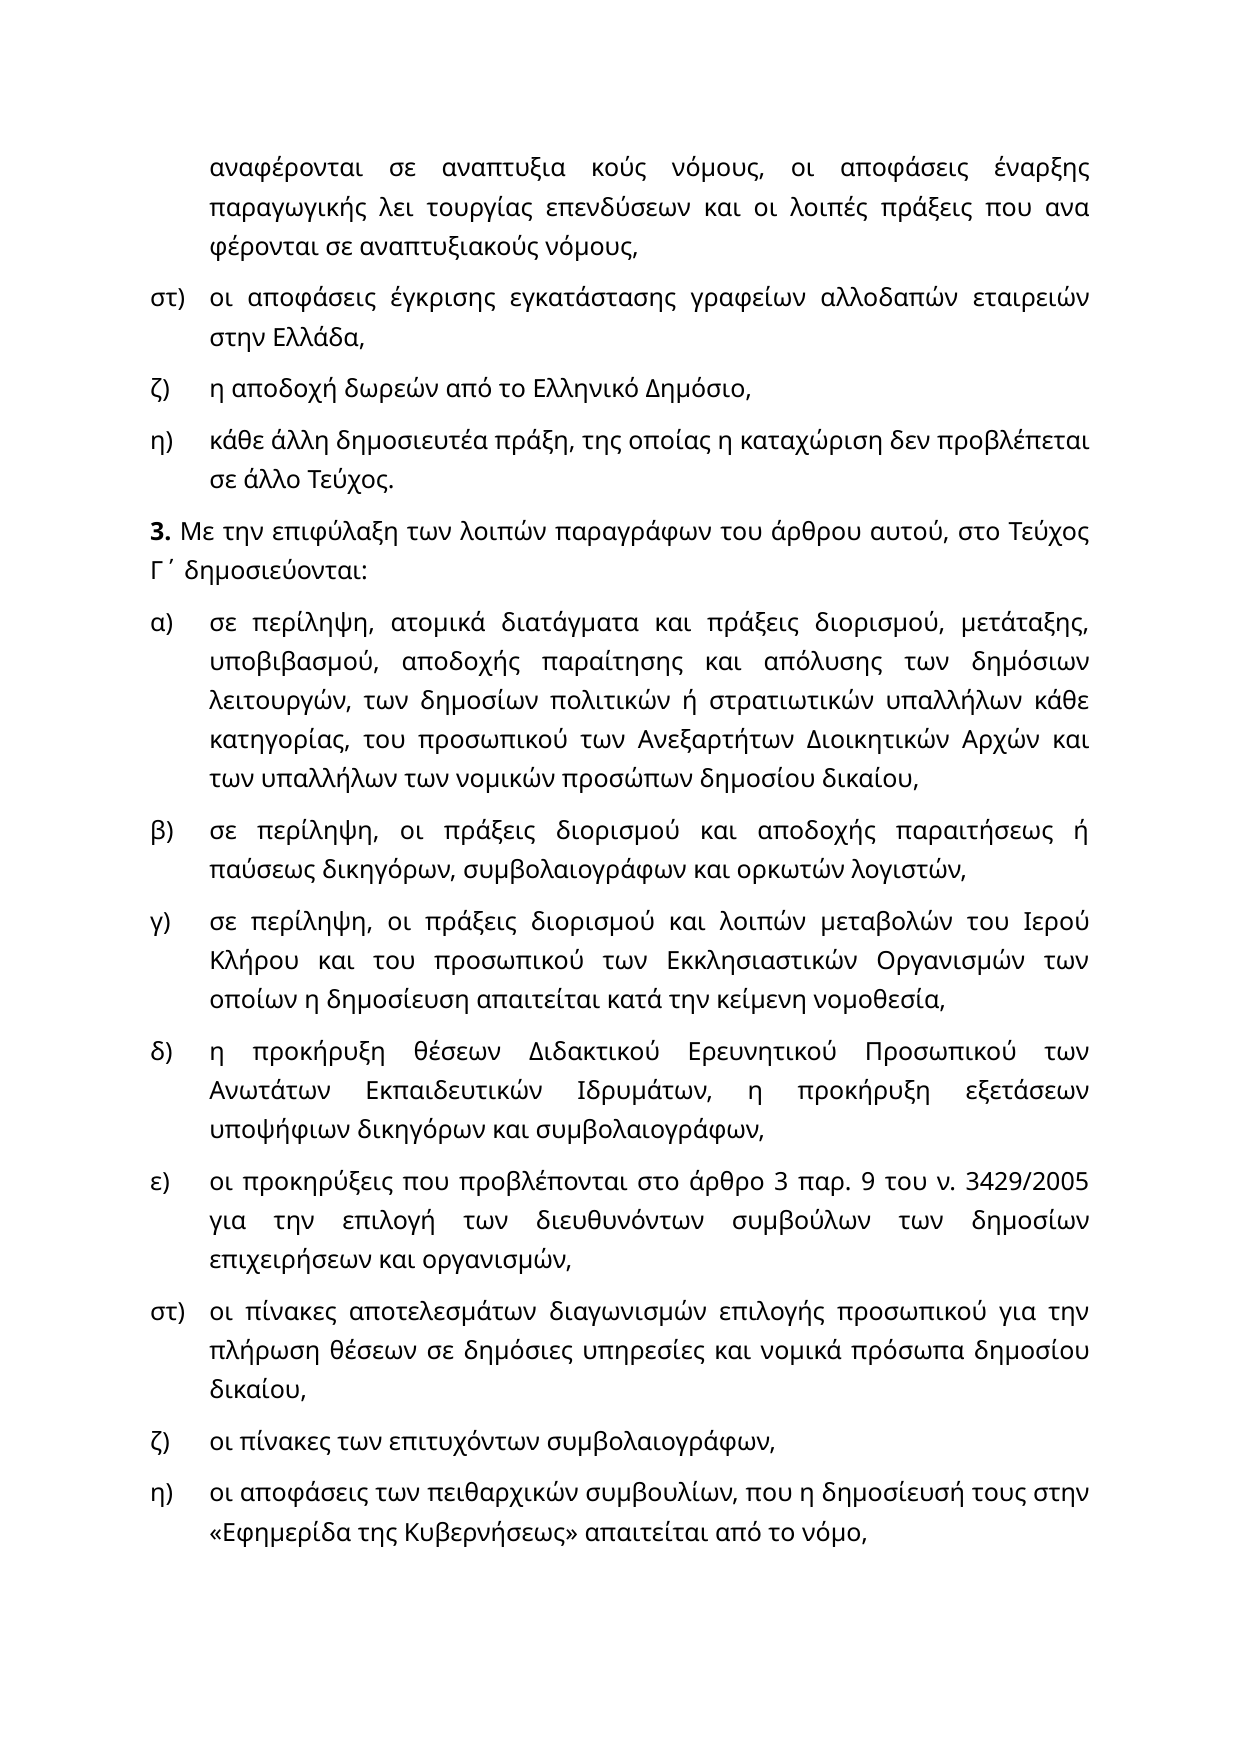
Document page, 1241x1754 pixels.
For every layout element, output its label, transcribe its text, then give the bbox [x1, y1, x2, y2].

list β) σε περίληψη, οι πράξεις διορισμού και αποδοχής παραιτήσεως ή παύσεως δικηγόρων, συμβολαιογράφων και ορκωτών λογιστών, [150, 812, 1090, 886]
list στ) οι αποφάσεις έγκρισης εγκατάστασης γραφείων αλλοδαπών εταιρειών στην Ελλάδα, [150, 280, 1090, 353]
list αναφέρονται σε αναπτυξια κούς νόμους, οι αποφάσεις έναρξης παραγωγικής λει τουργίας επενδύσεων και οι λοιπές πράξεις που ανα φέρονται σε αναπτυξιακούς νόμους, [150, 150, 1090, 262]
list ζ) η αποδοχή δωρεών από το Ελληνικό Δημόσιο, [150, 371, 1090, 405]
list στ) οι πίνακες αποτελεσμάτων διαγωνισμών επιλογής προσωπικού για την πλήρωση θέσεων σε δημόσιες υπηρεσίες και νομικά πρόσωπα δημοσίου δικαίου, [150, 1293, 1090, 1406]
list δ) η προκήρυξη θέσεων Διδακτικού Ερευνητικού Προσωπικού των Ανωτάτων Εκπαιδευτικών Ιδρυμάτων, η προκήρυξη εξετάσεων υποψήφιων δικηγόρων και συμβολαιογράφων, [150, 1033, 1090, 1146]
list ε) οι προκηρύξεις που προβλέπονται στο άρθρο 3 παρ. 9 του ν. 3429/2005 για την επιλογή των διευθυνόντων συμβούλων των δημοσίων επιχειρήσεων και οργανισμών, [150, 1163, 1090, 1276]
list η) κάθε άλλη δημοσιευτέα πράξη, της οποίας η καταχώριση δεν προβλέπεται σε άλλο Τεύχος. [150, 422, 1090, 496]
text 3. Με την επιφύλαξη των λοιπών παραγράφων του άρθρου αυτού, στο Τεύχος Γ΄ δημοσιεύονται: [150, 513, 1090, 587]
list ζ) οι πίνακες των επιτυχόντων συμβολαιογράφων, [150, 1423, 1090, 1457]
list η) οι αποφάσεις των πειθαρχικών συμβουλίων, που η δημοσίευσή τους στην «Εφημερίδα της Κυβερνήσεως» απαιτείται από το νόμο, [150, 1475, 1090, 1548]
list α) σε περίληψη, ατομικά διατάγματα και πράξεις διορισμού, μετάταξης, υποβιβασμού, αποδοχής παραίτησης και απόλυσης των δημόσιων λειτουργών, των δημοσίων πολιτικών ή στρατιωτικών υπαλλήλων κάθε κατηγορίας, του προσωπικού των Ανεξαρτήτων Διοικητικών Αρχών και των υπαλλήλων των νομικών προσώπων δημοσίου δικαίου, [150, 604, 1090, 795]
list γ) σε περίληψη, οι πράξεις διορισμού και λοιπών μεταβολών του Ιερού Κλήρου και του προσωπικού των Εκκλησιαστικών Οργανισμών των οποίων η δημοσίευση απαιτείται κατά την κείμενη νομοθεσία, [150, 903, 1090, 1016]
